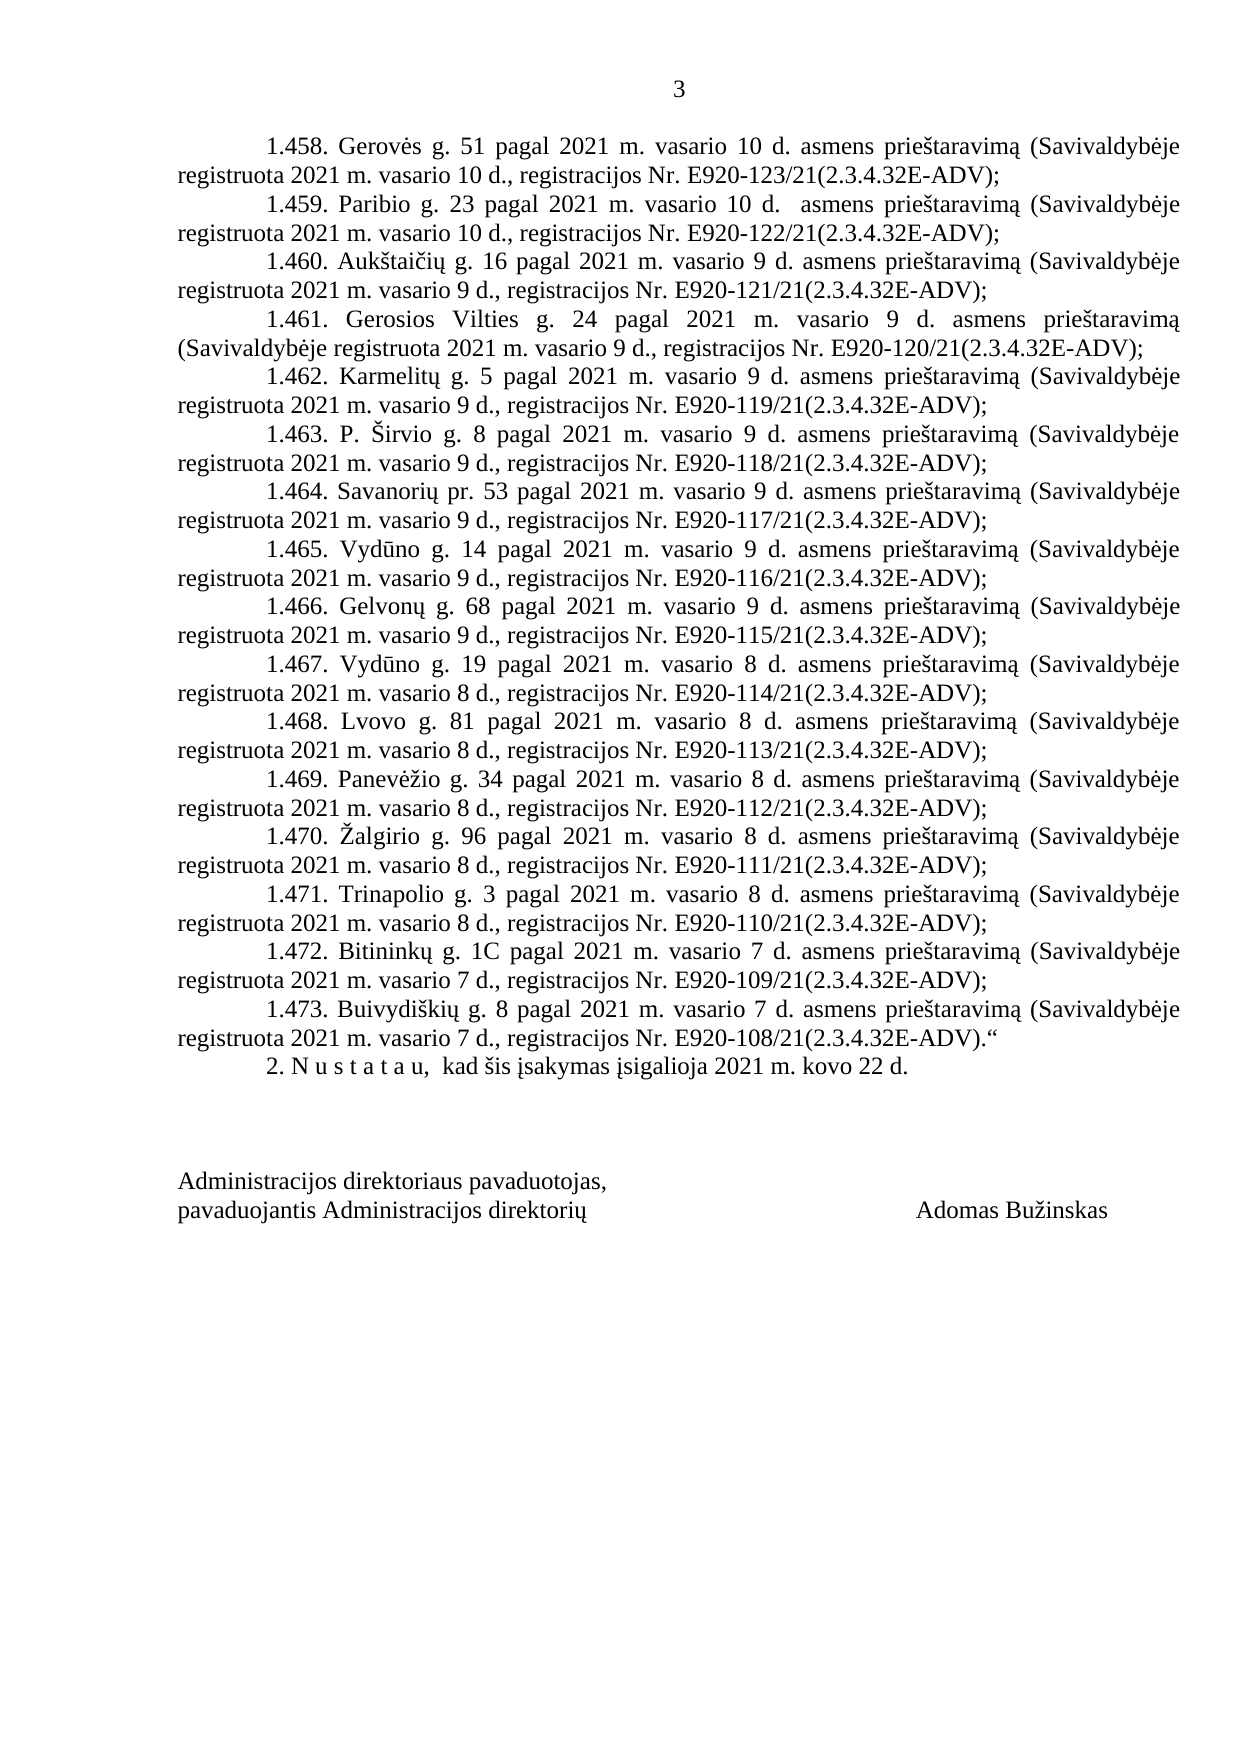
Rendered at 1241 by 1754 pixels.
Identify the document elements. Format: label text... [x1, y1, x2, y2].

text 1.468. Lvovo g. 81 pagal 2021 m. vasario 8 d. asmens prieštaravimą (Savivaldybėje registruota 2021 m. vasario 8 d., registracijos Nr. E920-113/21(2.3.4.32E-ADV); [177, 706, 1181, 764]
text 1.459. Paribio g. 23 pagal 2021 m. vasario 10 d. asmens prieštaravimą (Savivaldybėje registruota 2021 m. vasario 10 d., registracijos Nr. E920-122/21(2.3.4.32E-ADV); [177, 189, 1181, 246]
text 1.470. Žalgirio g. 96 pagal 2021 m. vasario 8 d. asmens prieštaravimą (Savivaldybėje registruota 2021 m. vasario 8 d., registracijos Nr. E920-111/21(2.3.4.32E-ADV); [177, 821, 1181, 879]
text 1.473. Buivydiškių g. 8 pagal 2021 m. vasario 7 d. asmens prieštaravimą (Savivaldybėje registruota 2021 m. vasario 7 d., registracijos Nr. E920-108/21(2.3.4.32E-ADV).“ [177, 994, 1181, 1051]
text 2. N u s t a t a u, kad šis įsakymas įsigalioja 2021 m. kovo 22 d. [177, 1051, 1181, 1080]
text 1.465. Vydūno g. 14 pagal 2021 m. vasario 9 d. asmens prieštaravimą (Savivaldybėje registruota 2021 m. vasario 9 d., registracijos Nr. E920-116/21(2.3.4.32E-ADV); [177, 534, 1181, 591]
text 1.464. Savanorių pr. 53 pagal 2021 m. vasario 9 d. asmens prieštaravimą (Savivaldybėje registruota 2021 m. vasario 9 d., registracijos Nr. E920-117/21(2.3.4.32E-ADV); [177, 476, 1181, 534]
text 1.461. Gerosios Vilties g. 24 pagal 2021 m. vasario 9 d. asmens prieštaravimą (Savivaldybėje registruota 2021 m. vasario 9 d., registracijos Nr. E920-120/21(2.3.4.32E-ADV); [177, 304, 1181, 361]
text 1.460. Aukštaičių g. 16 pagal 2021 m. vasario 9 d. asmens prieštaravimą (Savivaldybėje registruota 2021 m. vasario 9 d., registracijos Nr. E920-121/21(2.3.4.32E-ADV); [177, 246, 1181, 304]
text 1.471. Trinapolio g. 3 pagal 2021 m. vasario 8 d. asmens prieštaravimą (Savivaldybėje registruota 2021 m. vasario 8 d., registracijos Nr. E920-110/21(2.3.4.32E-ADV); [177, 879, 1181, 936]
text 1.467. Vydūno g. 19 pagal 2021 m. vasario 8 d. asmens prieštaravimą (Savivaldybėje registruota 2021 m. vasario 8 d., registracijos Nr. E920-114/21(2.3.4.32E-ADV); [177, 649, 1181, 706]
text 1.469. Panevėžio g. 34 pagal 2021 m. vasario 8 d. asmens prieštaravimą (Savivaldybėje registruota 2021 m. vasario 8 d., registracijos Nr. E920-112/21(2.3.4.32E-ADV); [177, 764, 1181, 821]
text Administracijos direktoriaus pavaduotojas, [177, 1166, 1181, 1195]
text 1.463. P. Širvio g. 8 pagal 2021 m. vasario 9 d. asmens prieštaravimą (Savivaldybėje registruota 2021 m. vasario 9 d., registracijos Nr. E920-118/21(2.3.4.32E-ADV); [177, 419, 1181, 476]
text 1.458. Gerovės g. 51 pagal 2021 m. vasario 10 d. asmens prieštaravimą (Savivaldybėje registruota 2021 m. vasario 10 d., registracijos Nr. E920-123/21(2.3.4.32E-ADV); [177, 131, 1181, 189]
text 1.466. Gelvonų g. 68 pagal 2021 m. vasario 9 d. asmens prieštaravimą (Savivaldybėje registruota 2021 m. vasario 9 d., registracijos Nr. E920-115/21(2.3.4.32E-ADV); [177, 591, 1181, 649]
text 1.472. Bitininkų g. 1C pagal 2021 m. vasario 7 d. asmens prieštaravimą (Savivaldybėje registruota 2021 m. vasario 7 d., registracijos Nr. E920-109/21(2.3.4.32E-ADV); [177, 936, 1181, 994]
text pavaduojantis Administracijos direktorių Adomas Bužinskas [177, 1195, 1181, 1224]
text 1.462. Karmelitų g. 5 pagal 2021 m. vasario 9 d. asmens prieštaravimą (Savivaldybėje registruota 2021 m. vasario 9 d., registracijos Nr. E920-119/21(2.3.4.32E-ADV); [177, 361, 1181, 419]
